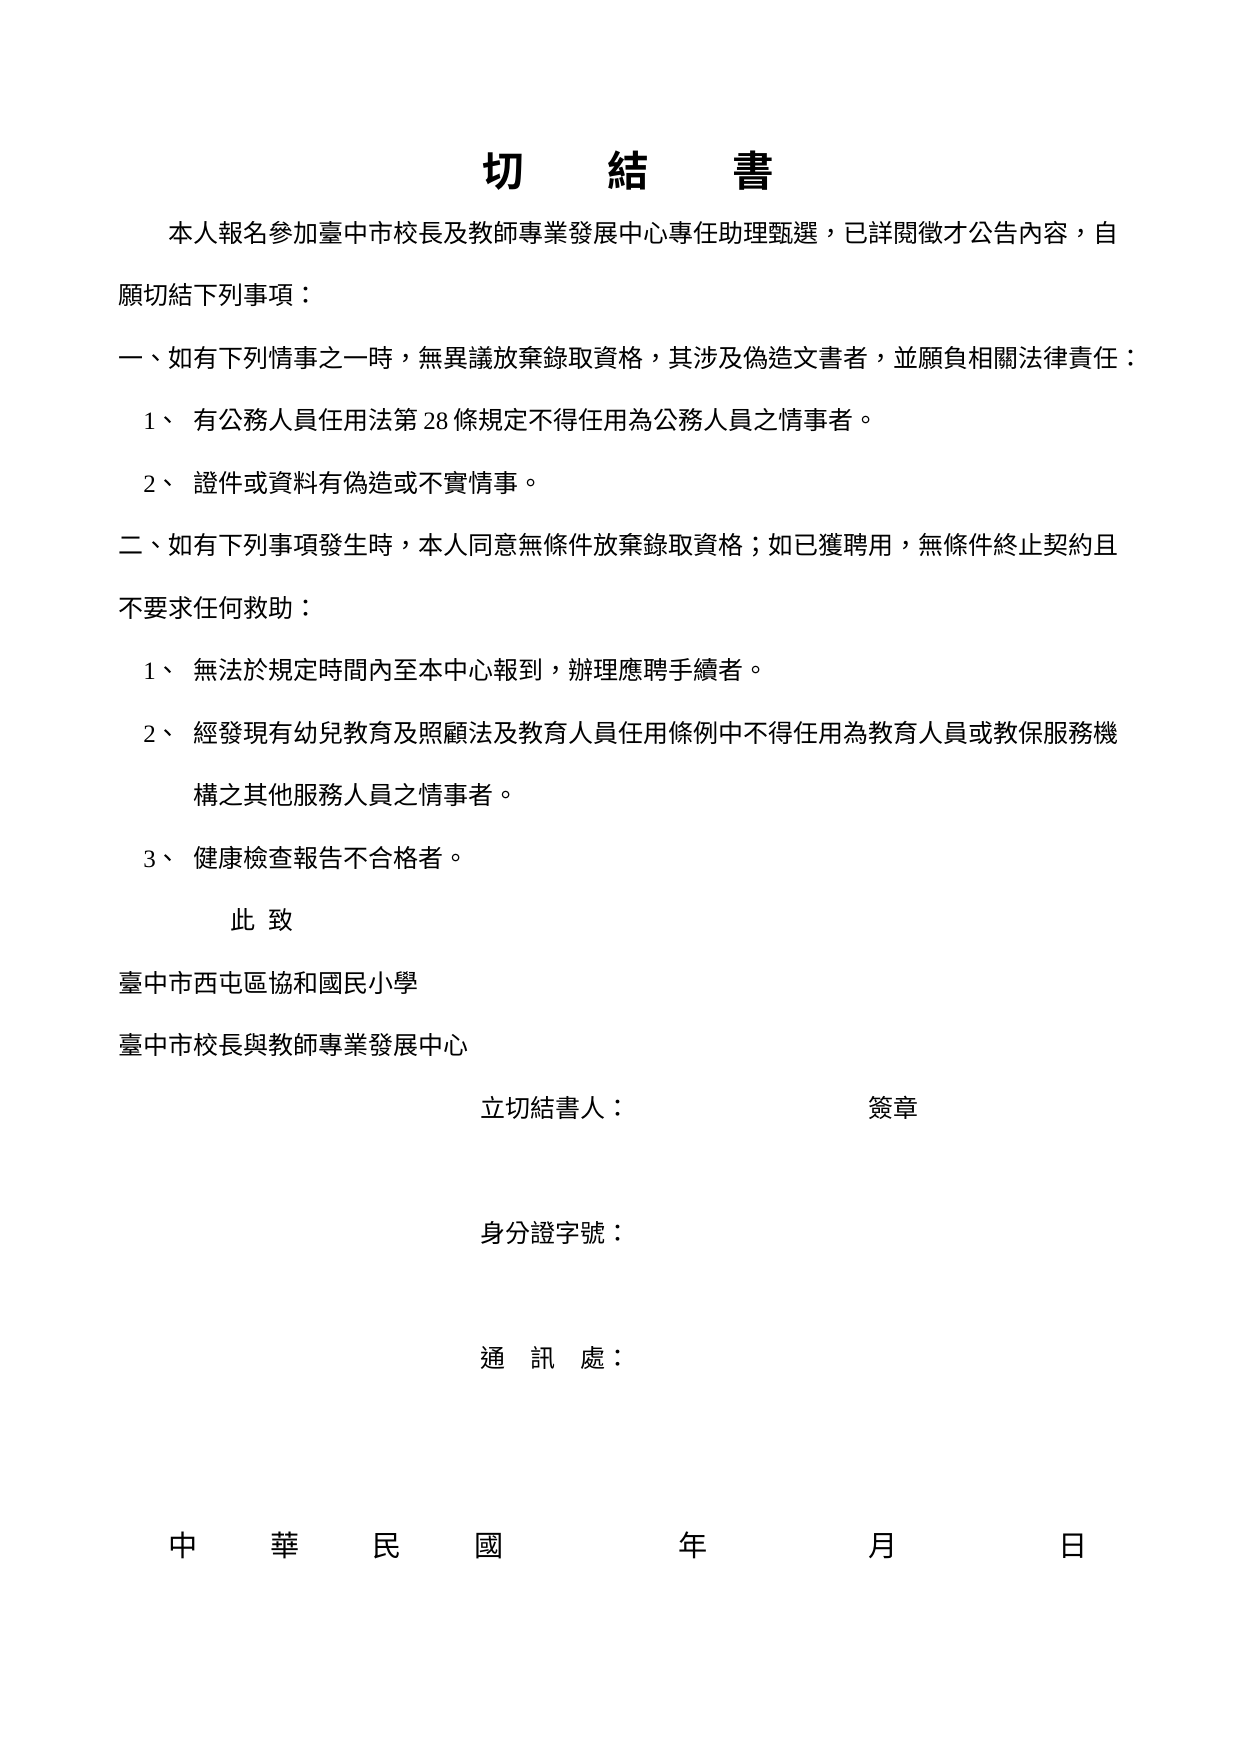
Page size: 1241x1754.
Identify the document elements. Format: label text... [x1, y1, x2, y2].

list 證件或資料有偽造或不實情事。 [143, 439, 1137, 502]
text 此 致 [118, 877, 1137, 939]
list 無法於規定時間內至本中心報到，辦理應聘手續者。 [143, 627, 1137, 689]
list 經發現有幼兒教育及照顧法及教育人員任用條例中不得任用為教育人員或教保服務機構之其他服務人員之情事者。 [143, 689, 1137, 814]
text 身分證字號： [118, 1189, 1137, 1252]
text 切 結 書 [118, 127, 1137, 189]
text 臺中市校長與教師專業發展中心 [118, 1002, 1137, 1064]
text 本人報名參加臺中市校長及教師專業發展中心專任助理甄選，已詳閱徵才公告內容，自願切結下列事項： [118, 189, 1137, 314]
text 立切結書人： 簽章 [118, 1064, 1137, 1127]
text 臺中市西屯區協和國民小學 [118, 939, 1137, 1002]
text 通 訊 處： [118, 1314, 1137, 1377]
list 一、如有下列情事之一時，無異議放棄錄取資格，其涉及偽造文書者，並願負相關法律責任： [118, 314, 1137, 377]
list 二、如有下列事項發生時，本人同意無條件放棄錄取資格；如已獲聘用，無條件終止契約且不要求任何救助： [118, 502, 1137, 627]
text 中 華 民 國 年 月 日 [118, 1502, 1137, 1564]
list 健康檢查報告不合格者。 [143, 814, 1137, 877]
list 有公務人員任用法第28條規定不得任用為公務人員之情事者。 [143, 377, 1137, 439]
